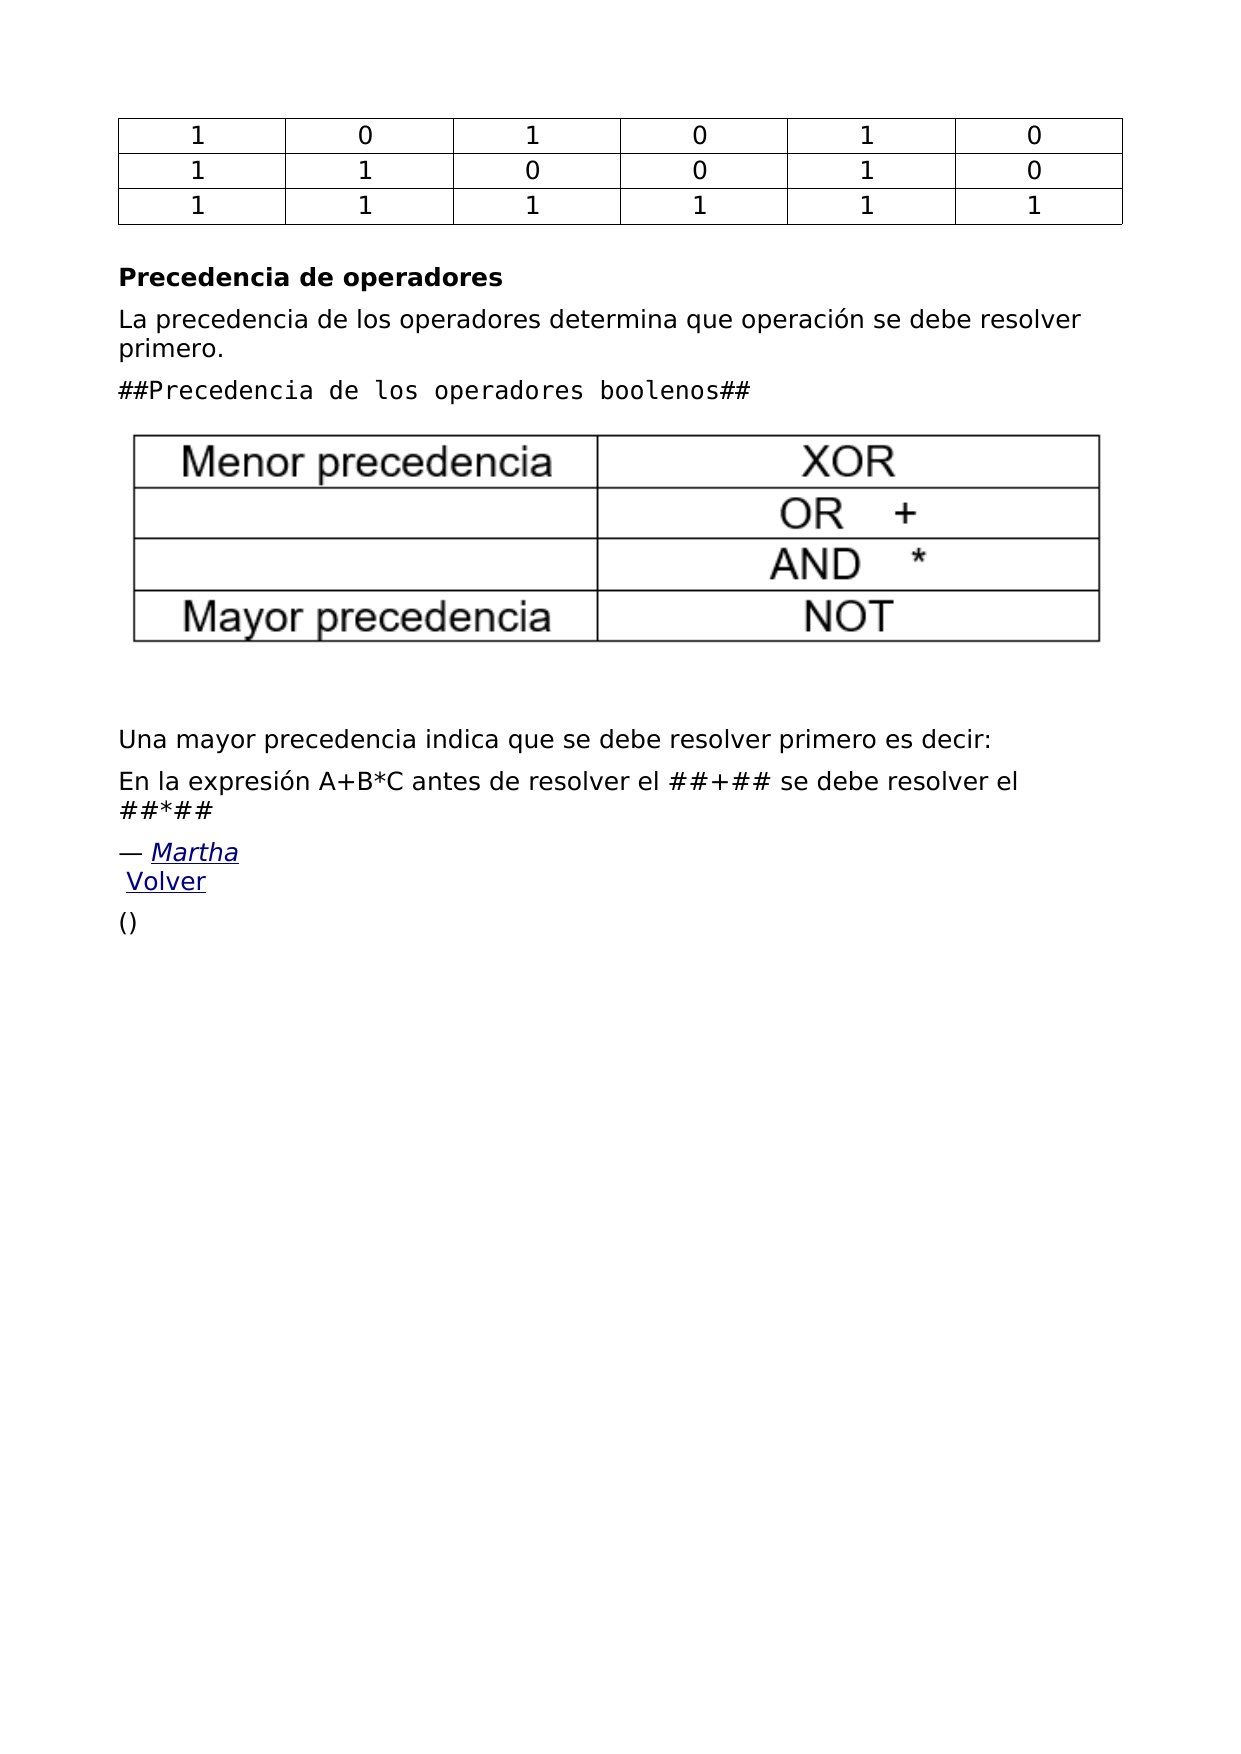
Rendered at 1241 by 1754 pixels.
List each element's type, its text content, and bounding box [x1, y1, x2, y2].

table_cell 0 [454, 154, 620, 188]
table_cell 1 [454, 119, 620, 153]
table_cell 1 [454, 189, 620, 223]
table_cell 1 [286, 189, 453, 223]
text Una mayor precedencia indica que se debe resolver primero es decir: [118, 725, 1122, 754]
text La precedencia de los operadores determina que operación se debe resolver primero. [118, 305, 1122, 363]
text ##Precedencia de los operadores boolenos## [118, 376, 1122, 405]
subtitle Precedencia de operadores [118, 263, 1122, 292]
table_cell 1 [119, 154, 285, 188]
table_cell 1 [956, 189, 1122, 223]
table_cell 0 [956, 119, 1122, 153]
table_cell 1 [788, 189, 955, 223]
table_cell 0 [621, 154, 787, 188]
table_cell 1 [286, 154, 453, 188]
table_cell 1 [119, 119, 285, 153]
text En la expresión A+B*C antes de resolver el ##+## se debe resolver el ##*## [118, 767, 1122, 825]
table_cell 1 [621, 189, 787, 223]
text — Martha Volver [118, 838, 1122, 896]
table_cell 0 [621, 119, 787, 153]
table_cell 1 [119, 189, 285, 223]
picture [118, 416, 1123, 684]
text () [118, 909, 1122, 938]
table_cell 1 [788, 119, 955, 153]
table_cell 0 [286, 119, 453, 153]
table_cell 0 [956, 154, 1122, 188]
table_cell 1 [788, 154, 955, 188]
